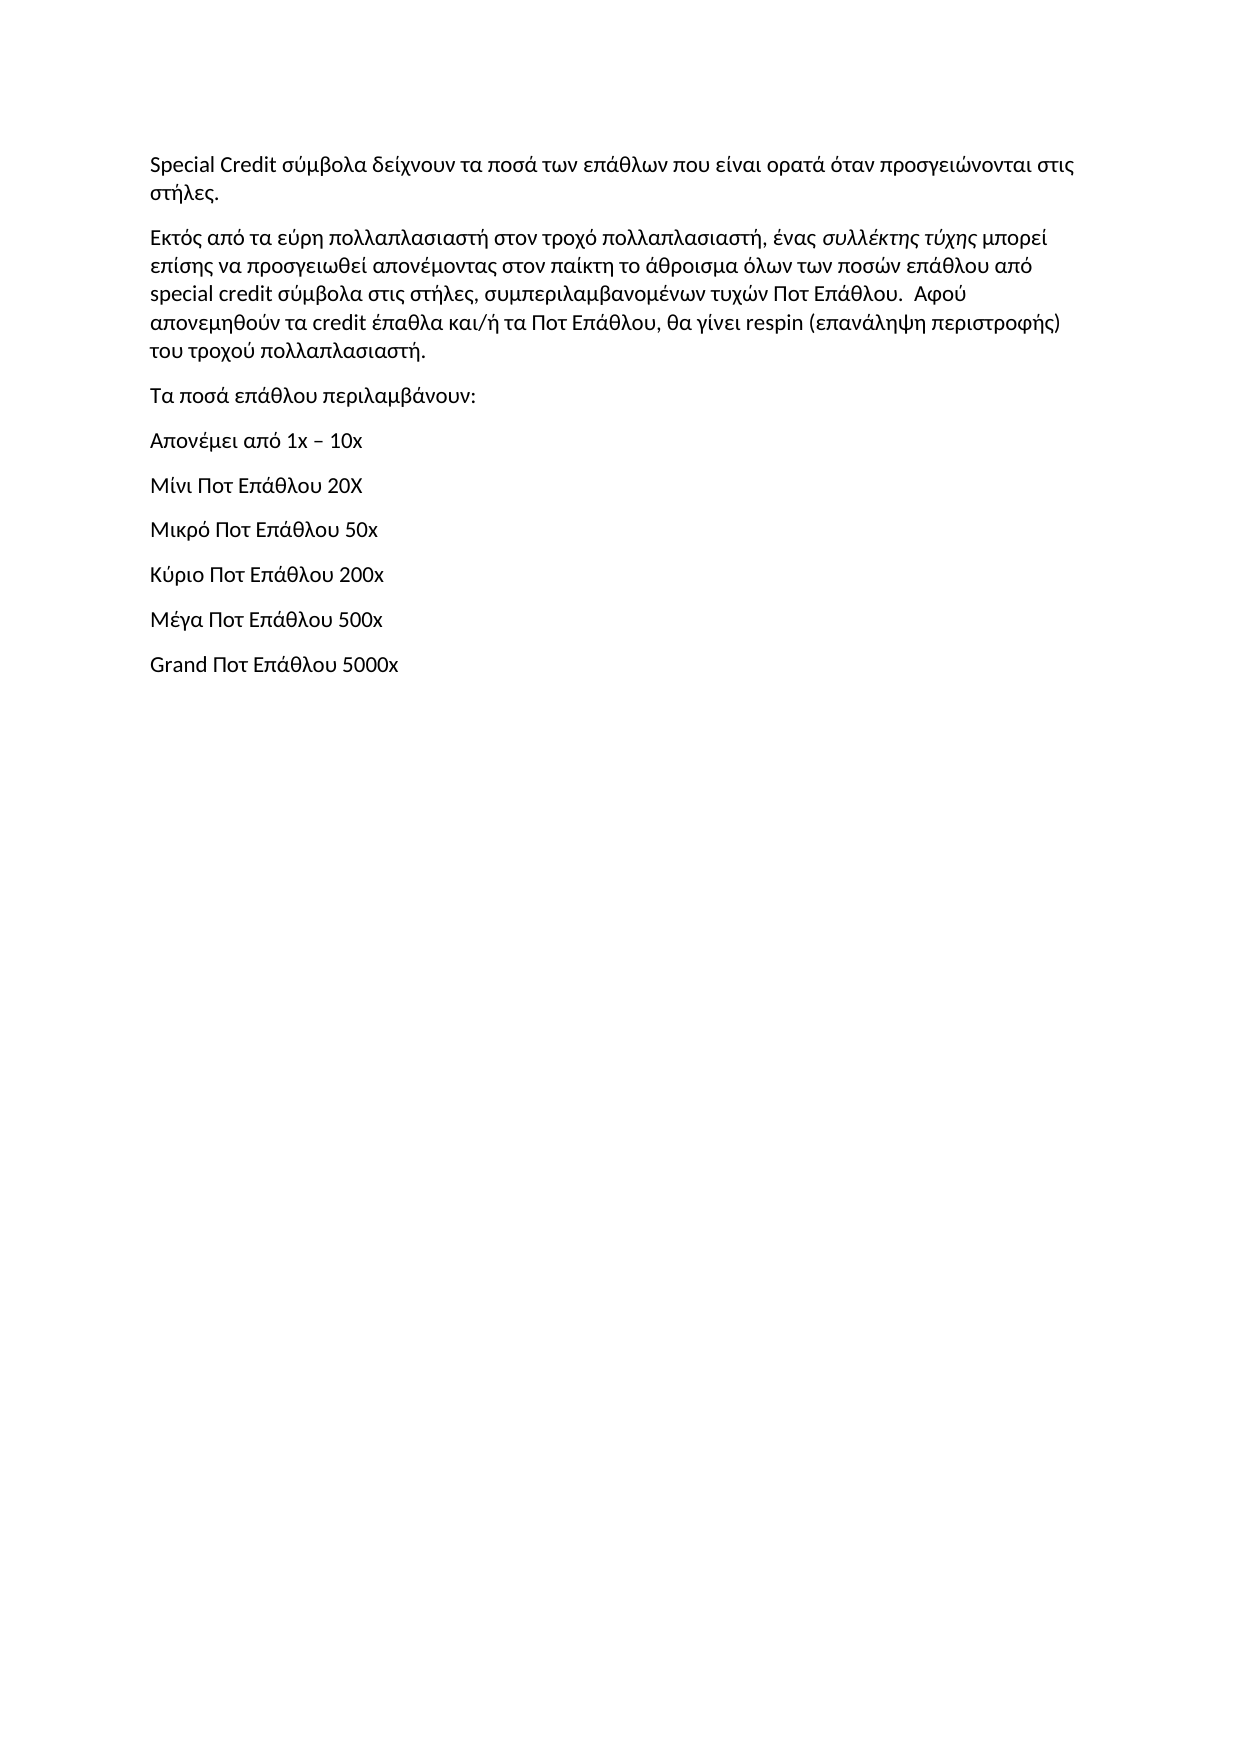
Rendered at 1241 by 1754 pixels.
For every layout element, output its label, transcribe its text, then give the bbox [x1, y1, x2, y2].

text Κύριο Ποτ Επάθλου 200x [150, 561, 1090, 588]
text Μέγα Ποτ Επάθλου 500x [150, 605, 1090, 633]
text Special Credit σύμβολα δείχνουν τα ποσά των επάθλων που είναι ορατά όταν προσγειώνονται στις στήλες. [150, 150, 1090, 206]
text Εκτός από τα εύρη πολλαπλασιαστή στον τροχό πολλαπλασιαστή, ένας συλλέκτης τύχης μπορεί επίσης να προσγειωθεί απονέμοντας στον παίκτη το άθροισμα όλων των ποσών επάθλου από special credit σύμβολα στις στήλες, συμπεριλαμβανομένων τυχών Ποτ Επάθλου. Αφού απονεμηθούν τα credit έπαθλα και/ή τα Ποτ Επάθλου, θα γίνει respin (επανάληψη περιστροφής) του τροχού πολλαπλασιαστή. [150, 223, 1090, 364]
text Τα ποσά επάθλου περιλαμβάνουν: [150, 381, 1090, 409]
text Μίνι Ποτ Επάθλου 20X [150, 471, 1090, 499]
text Grand Ποτ Επάθλου 5000x [150, 650, 1090, 678]
text Απονέμει από 1x – 10x [150, 426, 1090, 454]
text Μικρό Ποτ Επάθλου 50x [150, 516, 1090, 544]
